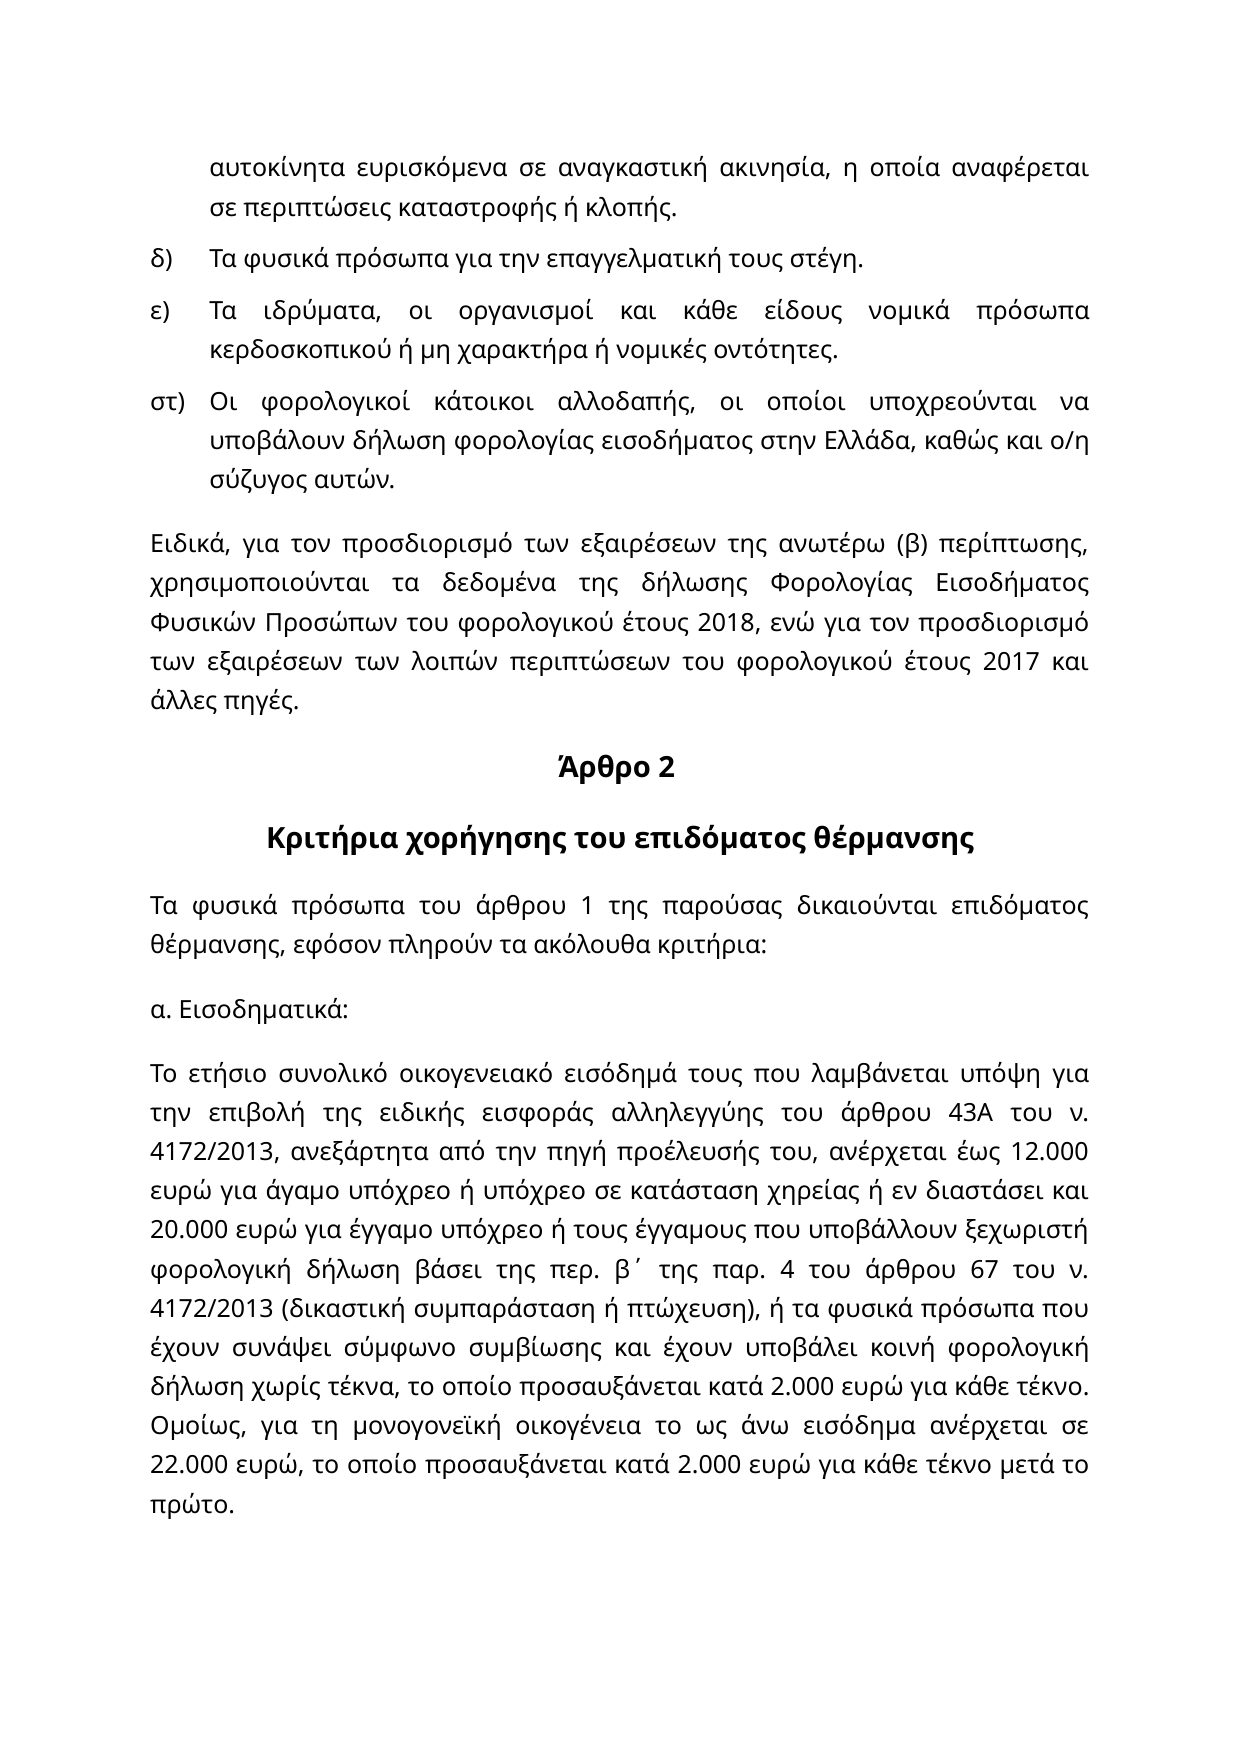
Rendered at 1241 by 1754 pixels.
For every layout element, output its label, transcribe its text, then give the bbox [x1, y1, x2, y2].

text Το ετήσιο συνολικό οικογενειακό εισόδημά τους που λαμβάνεται υπόψη για την επιβολή της ειδικής εισφοράς αλληλεγγύης του άρθρου 43Α του ν. 4172/2013, ανεξάρτητα από την πηγή προέλευσής του, ανέρχεται έως 12.000 ευρώ για άγαμο υπόχρεο ή υπόχρεο σε κατάσταση χηρείας ή εν διαστάσει και 20.000 ευρώ για έγγαμο υπόχρεο ή τους έγγαμους που υποβάλλουν ξεχωριστή φορολογική δήλωση βάσει της περ. β΄ της παρ. 4 του άρθρου 67 του ν. 4172/2013 (δικαστική συμπαράσταση ή πτώχευση), ή τα φυσικά πρόσωπα που έχουν συνάψει σύμφωνο συμβίωσης και έχουν υποβάλει κοινή φορολογική δήλωση χωρίς τέκνα, το οποίο προσαυξάνεται κατά 2.000 ευρώ για κάθε τέκνο. Ομοίως, για τη μονογονεϊκή οικογένεια το ως άνω εισόδημα ανέρχεται σε 22.000 ευρώ, το οποίο προσαυξάνεται κατά 2.000 ευρώ για κάθε τέκνο μετά το πρώτο. [150, 1055, 1090, 1520]
list στ) Οι φορολογικοί κάτοικοι αλλοδαπής, οι οποίοι υποχρεούνται να υποβάλουν δήλωση φορολογίας εισοδήματος στην Ελλάδα, καθώς και ο/η σύζυγος αυτών. [150, 383, 1090, 496]
list ε) Τα ιδρύματα, οι οργανισμοί και κάθε είδους νομικά πρόσωπα κερδοσκοπικού ή μη χαρακτήρα ή νομικές οντότητες. [150, 292, 1090, 366]
subtitle Άρθρο 2 [150, 747, 1090, 786]
text α. Εισοδηματικά: [150, 991, 1090, 1025]
text Τα φυσικά πρόσωπα του άρθρου 1 της παρούσας δικαιούνται επιδόματος θέρμανσης, εφόσον πληρούν τα ακόλουθα κριτήρια: [150, 888, 1090, 961]
list δ) Τα φυσικά πρόσωπα για την επαγγελματική τους στέγη. [150, 241, 1090, 275]
text Ειδικά, για τον προσδιορισμό των εξαιρέσεων της ανωτέρω (β) περίπτωσης, χρησιμοποιούνται τα δεδομένα της δήλωσης Φορολογίας Εισοδήματος Φυσικών Προσώπων του φορολογικού έτους 2018, ενώ για τον προσδιορισμό των εξαιρέσεων των λοιπών περιπτώσεων του φορολογικού έτους 2017 και άλλες πηγές. [150, 526, 1090, 717]
list αυτοκίνητα ευρισκόμενα σε αναγκαστική ακινησία, η οποία αναφέρεται σε περιπτώσεις καταστροφής ή κλοπής. [150, 150, 1090, 223]
subtitle Κριτήρια χορήγησης του επιδόματος θέρμανσης [150, 817, 1090, 857]
